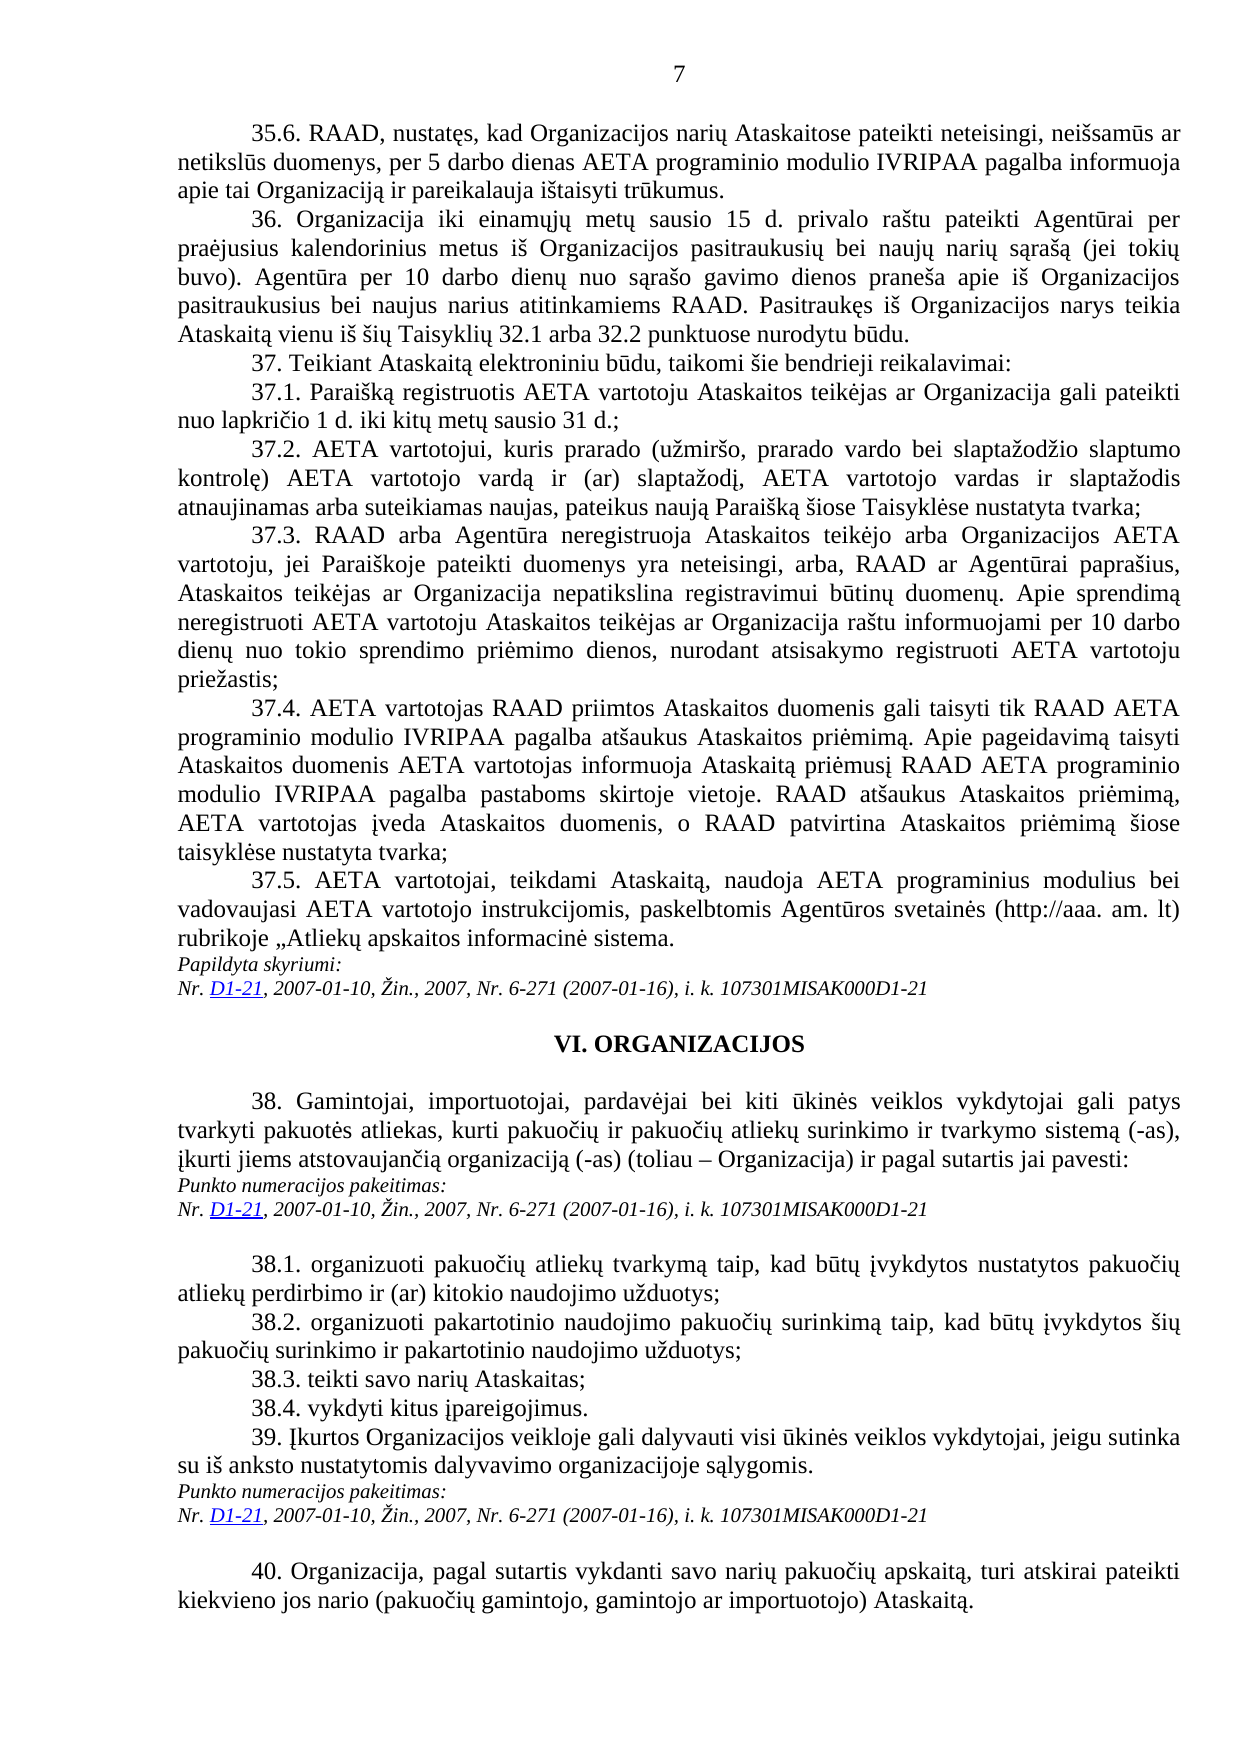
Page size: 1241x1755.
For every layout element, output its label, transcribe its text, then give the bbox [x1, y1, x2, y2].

text 35.6. RAAD, nustatęs, kad Organizacijos narių Ataskaitose pateikti neteisingi, neišsamūs ar netikslūs duomenys, per 5 darbo dienas AETA programinio modulio IVRIPAA pagalba informuoja apie tai Organizaciją ir pareikalauja ištaisyti trūkumus. [177, 118, 1181, 204]
text 39. Įkurtos Organizacijos veikloje gali dalyvauti visi ūkinės veiklos vykdytojai, jeigu sutinka su iš anksto nustatytomis dalyvavimo organizacijoje sąlygomis. [177, 1422, 1181, 1479]
text 38.4. vykdyti kitus įpareigojimus. [177, 1393, 1181, 1422]
text 37.1. Paraišką registruotis AETA vartotoju Ataskaitos teikėjas ar Organizacija gali pateikti nuo lapkričio 1 d. iki kitų metų sausio 31 d.; [177, 377, 1181, 434]
text Punkto numeracijos pakeitimas: [177, 1479, 1181, 1503]
text Papildyta skyriumi: [177, 952, 1181, 976]
text 36. Organizacija iki einamųjų metų sausio 15 d. privalo raštu pateikti Agentūrai per praėjusius kalendorinius metus iš Organizacijos pasitraukusių bei naujų narių sąrašą (jei tokių buvo). Agentūra per 10 darbo dienų nuo sąrašo gavimo dienos praneša apie iš Organizacijos pasitraukusius bei naujus narius atitinkamiems RAAD. Pasitraukęs iš Organizacijos narys teikia Ataskaitą vienu iš šių Taisyklių 32.1 arba 32.2 punktuose nurodytu būdu. [177, 204, 1181, 348]
text 37. Teikiant Ataskaitą elektroniniu būdu, taikomi šie bendrieji reikalavimai: [177, 348, 1181, 377]
text 37.2. AETA vartotojui, kuris prarado (užmiršo, prarado vardo bei slaptažodžio slaptumo kontrolę) AETA vartotojo vardą ir (ar) slaptažodį, AETA vartotojo vardas ir slaptažodis atnaujinamas arba suteikiamas naujas, pateikus naują Paraišką šiose Taisyklėse nustatyta tvarka; [177, 434, 1181, 521]
text 38.1. organizuoti pakuočių atliekų tvarkymą taip, kad būtų įvykdytos nustatytos pakuočių atliekų perdirbimo ir (ar) kitokio naudojimo užduotys; [177, 1249, 1181, 1307]
text 38.2. organizuoti pakartotinio naudojimo pakuočių surinkimą taip, kad būtų įvykdytos šių pakuočių surinkimo ir pakartotinio naudojimo užduotys; [177, 1307, 1181, 1364]
text 37.3. RAAD arba Agentūra neregistruoja Ataskaitos teikėjo arba Organizacijos AETA vartotoju, jei Paraiškoje pateikti duomenys yra neteisingi, arba, RAAD ar Agentūrai paprašius, Ataskaitos teikėjas ar Organizacija nepatikslina registravimui būtinų duomenų. Apie sprendimą neregistruoti AETA vartotoju Ataskaitos teikėjas ar Organizacija raštu informuojami per 10 darbo dienų nuo tokio sprendimo priėmimo dienos, nurodant atsisakymo registruoti AETA vartotoju priežastis; [177, 521, 1181, 693]
text 38.3. teikti savo narių Ataskaitas; [177, 1364, 1181, 1393]
text Nr. D1-21, 2007-01-10, Žin., 2007, Nr. 6-271 (2007-01-16), i. k. 107301MISAK000D1-21 [177, 1197, 1181, 1221]
text Nr. D1-21, 2007-01-10, Žin., 2007, Nr. 6-271 (2007-01-16), i. k. 107301MISAK000D1-21 [177, 1503, 1181, 1527]
text 37.5. AETA vartotojai, teikdami Ataskaitą, naudoja AETA programinius modulius bei vadovaujasi AETA vartotojo instrukcijomis, paskelbtomis Agentūros svetainės (http://aaa. am. lt) rubrikoje „Atliekų apskaitos informacinė sistema. [177, 866, 1181, 952]
text 40. Organizacija, pagal sutartis vykdanti savo narių pakuočių apskaitą, turi atskirai pateikti kiekvieno jos nario (pakuočių gamintojo, gamintojo ar importuotojo) Ataskaitą. [177, 1556, 1181, 1614]
text Nr. D1-21, 2007-01-10, Žin., 2007, Nr. 6-271 (2007-01-16), i. k. 107301MISAK000D1-21 [177, 976, 1181, 1000]
text 37.4. AETA vartotojas RAAD priimtos Ataskaitos duomenis gali taisyti tik RAAD AETA programinio modulio IVRIPAA pagalba atšaukus Ataskaitos priėmimą. Apie pageidavimą taisyti Ataskaitos duomenis AETA vartotojas informuoja Ataskaitą priėmusį RAAD AETA programinio modulio IVRIPAA pagalba pastaboms skirtoje vietoje. RAAD atšaukus Ataskaitos priėmimą, AETA vartotojas įveda Ataskaitos duomenis, o RAAD patvirtina Ataskaitos priėmimą šiose taisyklėse nustatyta tvarka; [177, 693, 1181, 866]
text VI. ORGANIZACIJOS [177, 1029, 1181, 1057]
text Punkto numeracijos pakeitimas: [177, 1172, 1181, 1197]
text 38. Gamintojai, importuotojai, pardavėjai bei kiti ūkinės veiklos vykdytojai gali patys tvarkyti pakuotės atliekas, kurti pakuočių ir pakuočių atliekų surinkimo ir tvarkymo sistemą (-as), įkurti jiems atstovaujančią organizaciją (-as) (toliau – Organizacija) ir pagal sutartis jai pavesti: [177, 1086, 1181, 1172]
